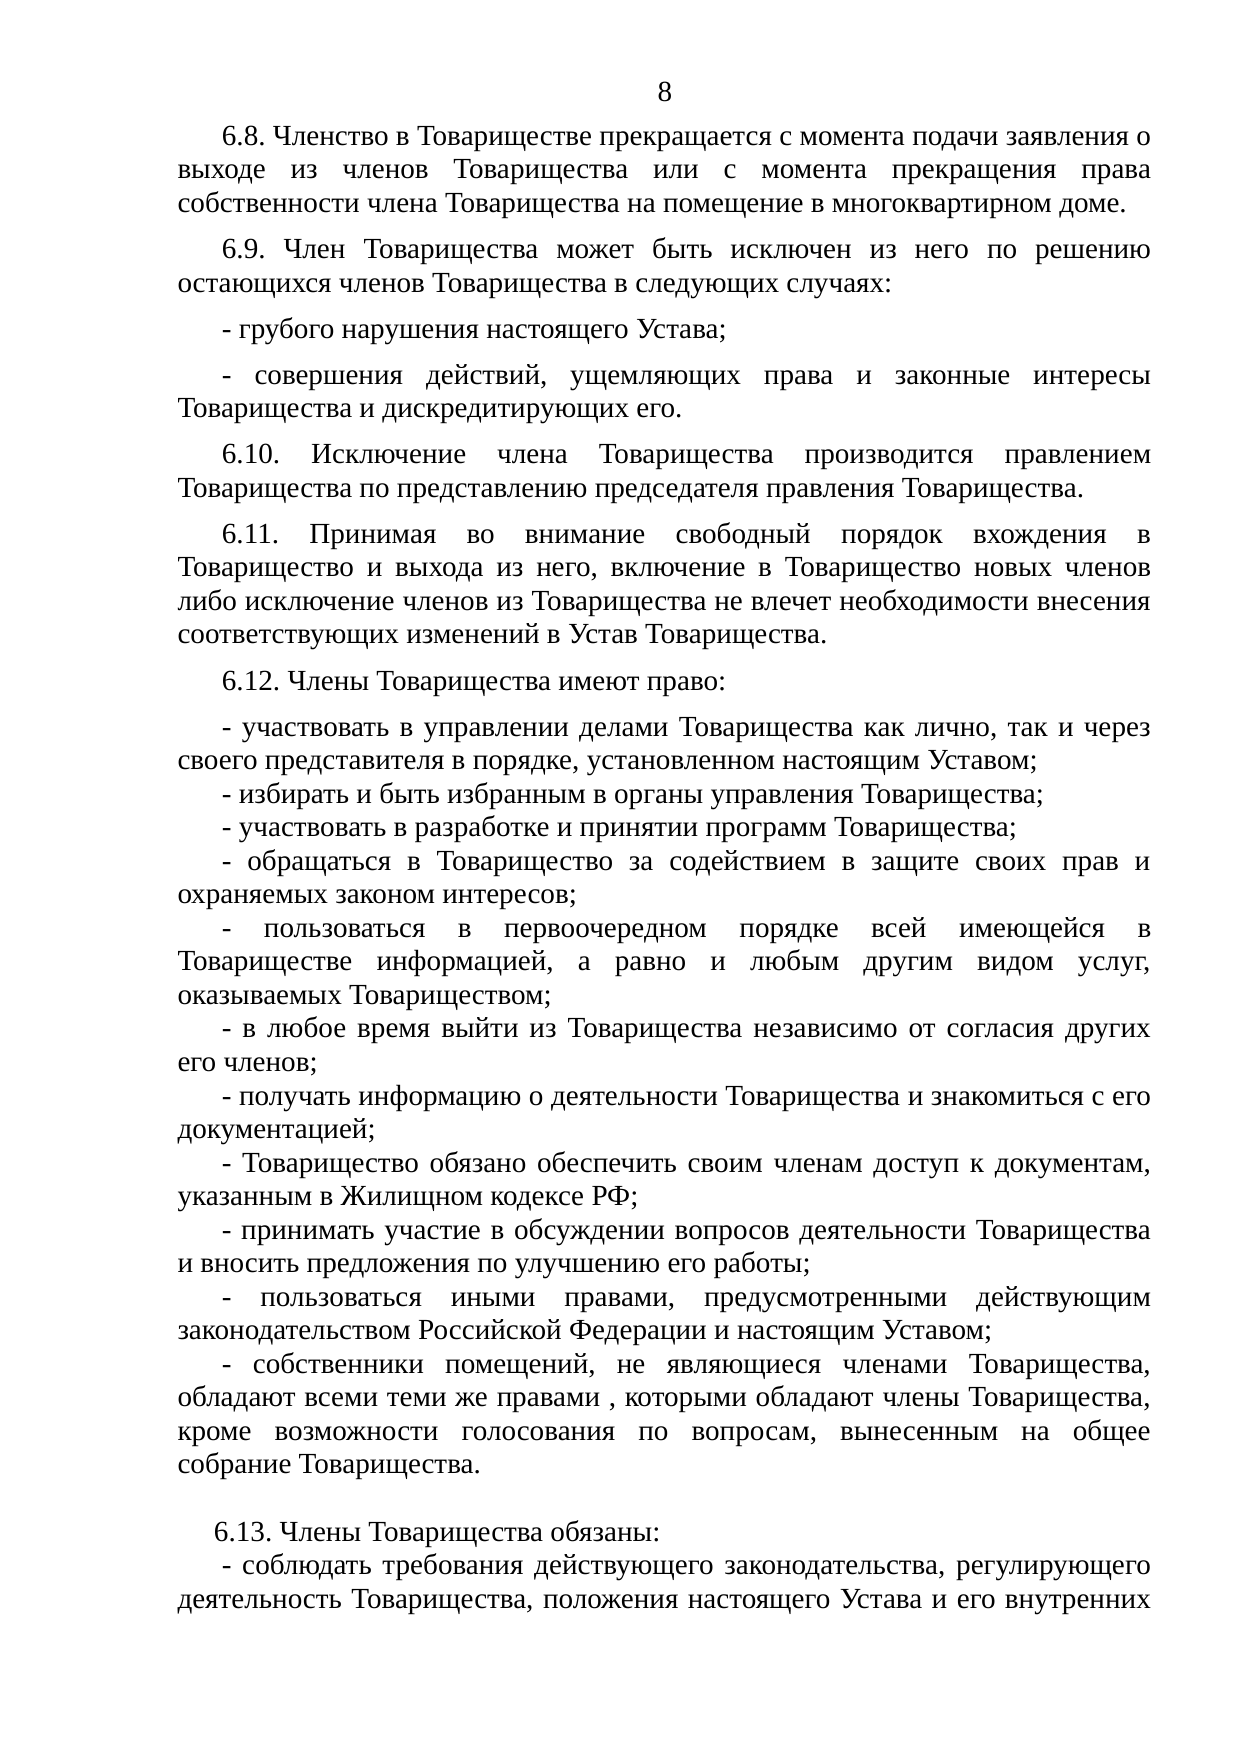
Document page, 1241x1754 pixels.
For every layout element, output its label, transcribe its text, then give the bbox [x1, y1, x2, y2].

text 6.13. Члены Товарищества обязаны: [177, 1514, 1152, 1547]
text - получать информацию о деятельности Товарищества и знакомиться с его документацией; [177, 1078, 1152, 1145]
text - собственники помещений, не являющиеся членами Товарищества, обладают всеми теми же правами , которыми обладают члены Товарищества, кроме возможности голосования по вопросам, вынесенным на общее собрание Товарищества. [177, 1346, 1152, 1480]
text 6.12. Члены Товарищества имеют право: [177, 663, 1152, 696]
text 6.10. Исключение члена Товарищества производится правлением Товарищества по представлению председателя правления Товарищества. [177, 436, 1152, 503]
text - участвовать в управлении делами Товарищества как лично, так и через своего представителя в порядке, установленном настоящим Уставом; [177, 709, 1152, 776]
text - грубого нарушения настоящего Устава; [177, 311, 1152, 344]
text - в любое время выйти из Товарищества независимо от согласия других его членов; [177, 1011, 1152, 1078]
text - Товарищество обязано обеспечить своим членам доступ к документам, указанным в Жилищном кодексе РФ; [177, 1145, 1152, 1212]
text - пользоваться иными правами, предусмотренными действующим законодательством Российской Федерации и настоящим Уставом; [177, 1279, 1152, 1346]
text 6.9. Член Товарищества может быть исключен из него по решению остающихся членов Товарищества в следующих случаях: [177, 231, 1152, 298]
text - принимать участие в обсуждении вопросов деятельности Товарищества и вносить предложения по улучшению его работы; [177, 1212, 1152, 1279]
text - соблюдать требования действующего законодательства, регулирующего деятельность Товарищества, положения настоящего Устава и его внутренних [177, 1547, 1152, 1614]
text 6.8. Членство в Товариществе прекращается с момента подачи заявления о выходе из членов Товарищества или с момента прекращения права собственности члена Товарищества на помещение в многоквартирном доме. [177, 118, 1152, 219]
text - совершения действий, ущемляющих права и законные интересы Товарищества и дискредитирующих его. [177, 357, 1152, 424]
text - избирать и быть избранным в органы управления Товарищества; [177, 776, 1152, 809]
text - обращаться в Товарищество за содействием в защите своих прав и охраняемых законом интересов; [177, 843, 1152, 910]
text - участвовать в разработке и принятии программ Товарищества; [177, 809, 1152, 843]
text 6.11. Принимая во внимание свободный порядок вхождения в Товарищество и выхода из него, включение в Товарищество новых членов либо исключение членов из Товарищества не влечет необходимости внесения соответствующих изменений в Устав Товарищества. [177, 516, 1152, 650]
text - пользоваться в первоочередном порядке всей имеющейся в Товариществе информацией, а равно и любым другим видом услуг, оказываемых Товариществом; [177, 910, 1152, 1011]
